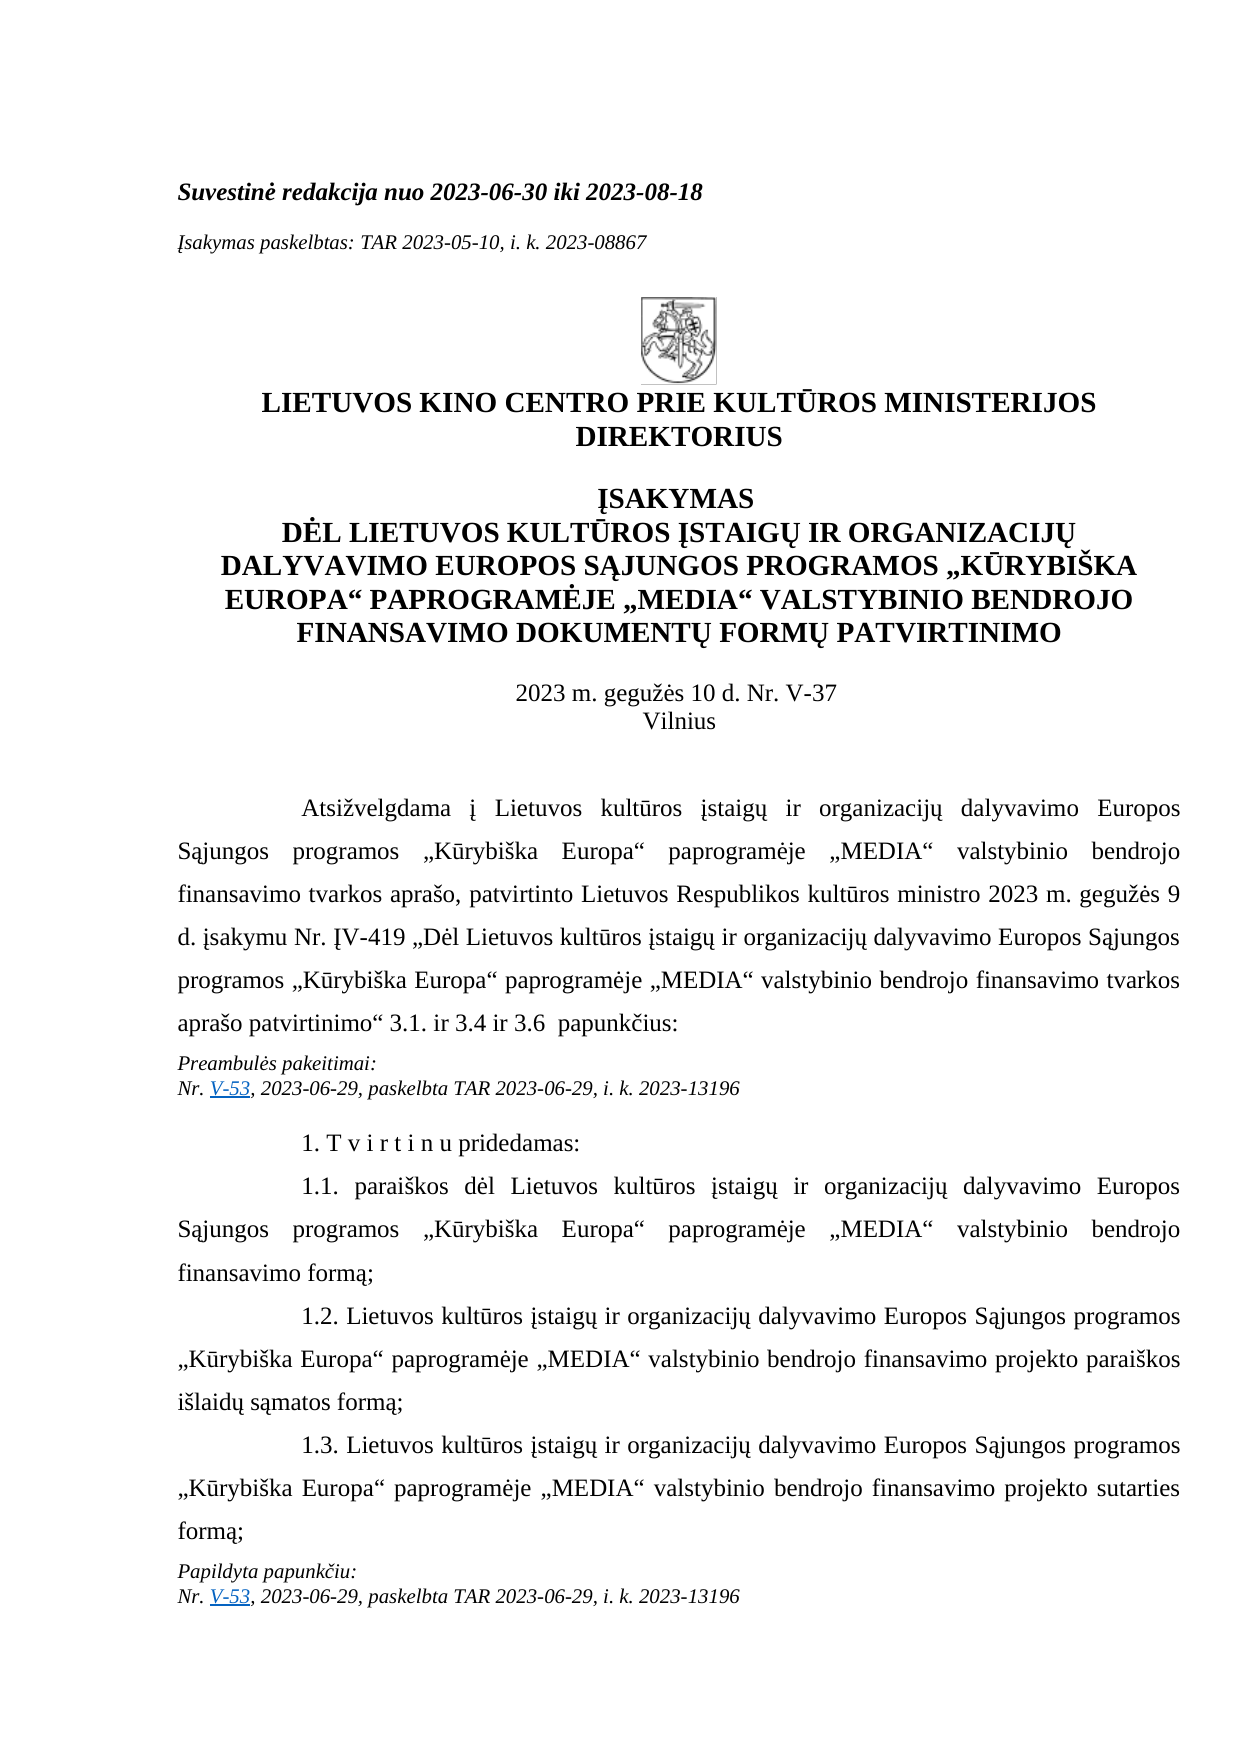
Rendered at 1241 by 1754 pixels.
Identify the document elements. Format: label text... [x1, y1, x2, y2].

text 1.3. Lietuvos kultūros įstaigų ir organizacijų dalyvavimo Europos Sąjungos programos „Kūrybiška Europa“ paprogramėje „MEDIA“ valstybinio bendrojo finansavimo projekto sutarties formą; [177, 1430, 1181, 1545]
text DIREKTORIUS [177, 419, 1181, 452]
text Nr. V-53, 2023-06-29, paskelbta TAR 2023-06-29, i. k. 2023-13196 [177, 1583, 1181, 1608]
text Suvestinė redakcija nuo 2023-06-30 iki 2023-08-18 [177, 177, 1181, 206]
text Preambulės pakeitimai: [177, 1051, 1181, 1075]
text Įsakymas paskelbtas: TAR 2023-05-10, i. k. 2023-08867 [177, 230, 1181, 254]
text LIETUVOS KINO CENTRO PRIE KULTŪROS MINISTERIJOS [177, 385, 1181, 419]
text 1.1. paraiškos dėl Lietuvos kultūros įstaigų ir organizacijų dalyvavimo Europos Sąjungos programos „Kūrybiška Europa“ paprogramėje „MEDIA“ valstybinio bendrojo finansavimo formą; [177, 1171, 1181, 1286]
text 1. T v i r t i n u pridedamas: [177, 1128, 1181, 1157]
text Atsižvelgdama į Lietuvos kultūros įstaigų ir organizacijų dalyvavimo Europos Sąjungos programos „Kūrybiška Europa“ paprogramėje „MEDIA“ valstybinio bendrojo finansavimo tvarkos aprašo, patvirtinto Lietuvos Respublikos kultūros ministro 2023 m. gegužės 9 d. įsakymu Nr. ĮV-419 „Dėl Lietuvos kultūros įstaigų ir organizacijų dalyvavimo Europos Sąjungos programos „Kūrybiška Europa“ paprogramėje „MEDIA“ valstybinio bendrojo finansavimo tvarkos aprašo patvirtinimo“ 3.1. ir 3.4 ir 3.6 papunkčius: [177, 793, 1181, 1037]
text Papildyta papunkčiu: [177, 1559, 1181, 1583]
text 2023 m. gegužės 10 d. Nr. V-37 [177, 678, 1181, 706]
text ĮSAKYMAS [177, 481, 1181, 515]
text Nr. V-53, 2023-06-29, paskelbta TAR 2023-06-29, i. k. 2023-13196 [177, 1075, 1181, 1099]
text Vilnius [177, 706, 1181, 735]
text 1.2. Lietuvos kultūros įstaigų ir organizacijų dalyvavimo Europos Sąjungos programos „Kūrybiška Europa“ paprogramėje „MEDIA“ valstybinio bendrojo finansavimo projekto paraiškos išlaidų sąmatos formą; [177, 1301, 1181, 1416]
text DĖL LIETUVOS KULTŪROS ĮSTAIGŲ IR ORGANIZACIJŲ DALYVAVIMO EUROPOS SĄJUNGOS PROGRAMOS „KŪRYBIŠKA EUROPA“ PAPROGRAMĖJE „MEDIA“ VALSTYBINIO BENDROJO FINANSAVIMO DOKUMENTŲ FORMŲ PATVIRTINIMO [177, 515, 1181, 649]
